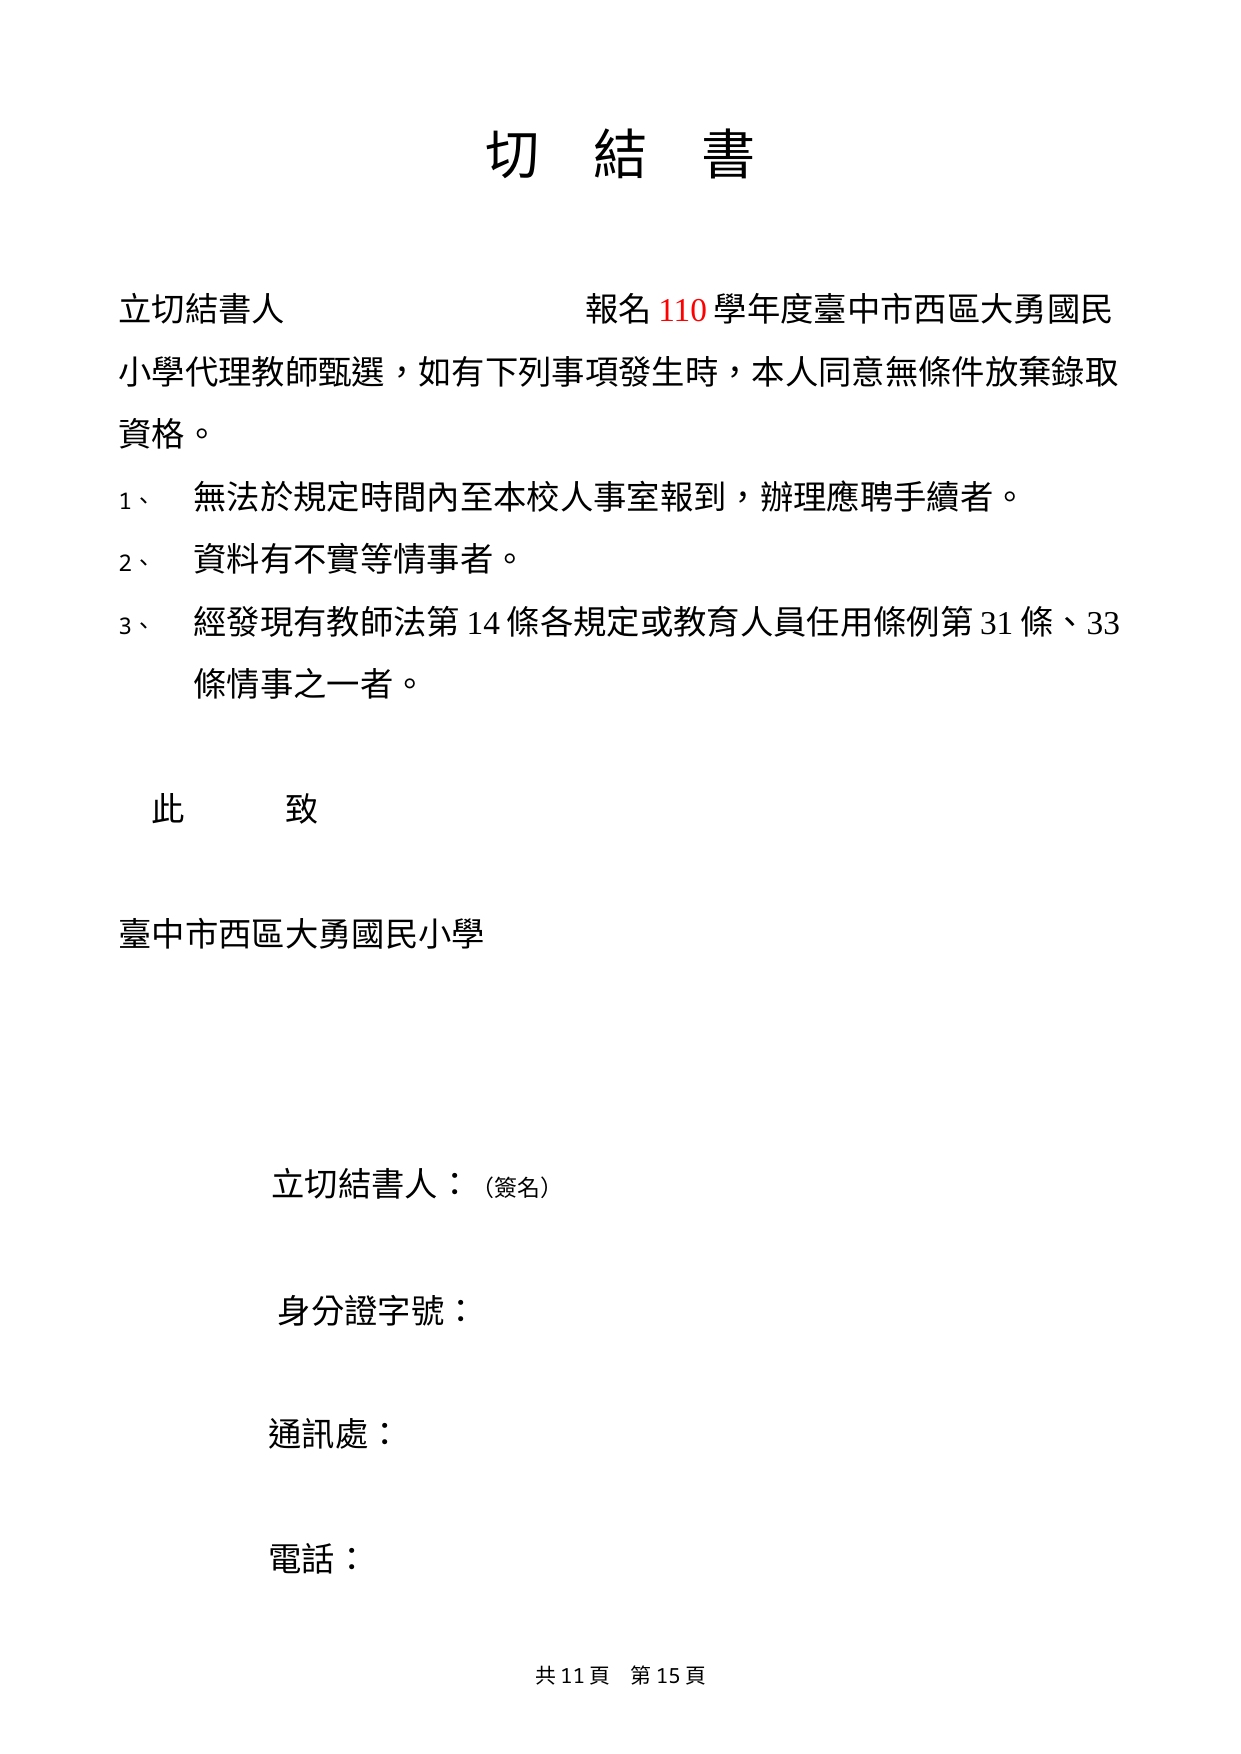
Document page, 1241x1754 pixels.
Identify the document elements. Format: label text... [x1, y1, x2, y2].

text 切 結 書 [118, 78, 1122, 203]
text 立切結書人：（簽名） [118, 1141, 1122, 1203]
text 身分證字號： [118, 1266, 1122, 1328]
list 資料有不實等情事者。 [118, 516, 1122, 578]
list 無法於規定時間內至本校人事室報到，辦理應聘手續者。 [118, 453, 1122, 516]
text 通訊處： [118, 1391, 1122, 1453]
text 臺中市西區大勇國民小學 [118, 891, 1122, 953]
text 此 致 [118, 766, 1122, 828]
list 經發現有教師法第14條各規定或教育人員任用條例第31條、33條情事之一者。 [118, 578, 1122, 703]
text 電話： [118, 1516, 1122, 1578]
text 立切結書人 報名110學年度臺中市西區大勇國民小學代理教師甄選，如有下列事項發生時，本人同意無條件放棄錄取資格。 [118, 266, 1122, 453]
